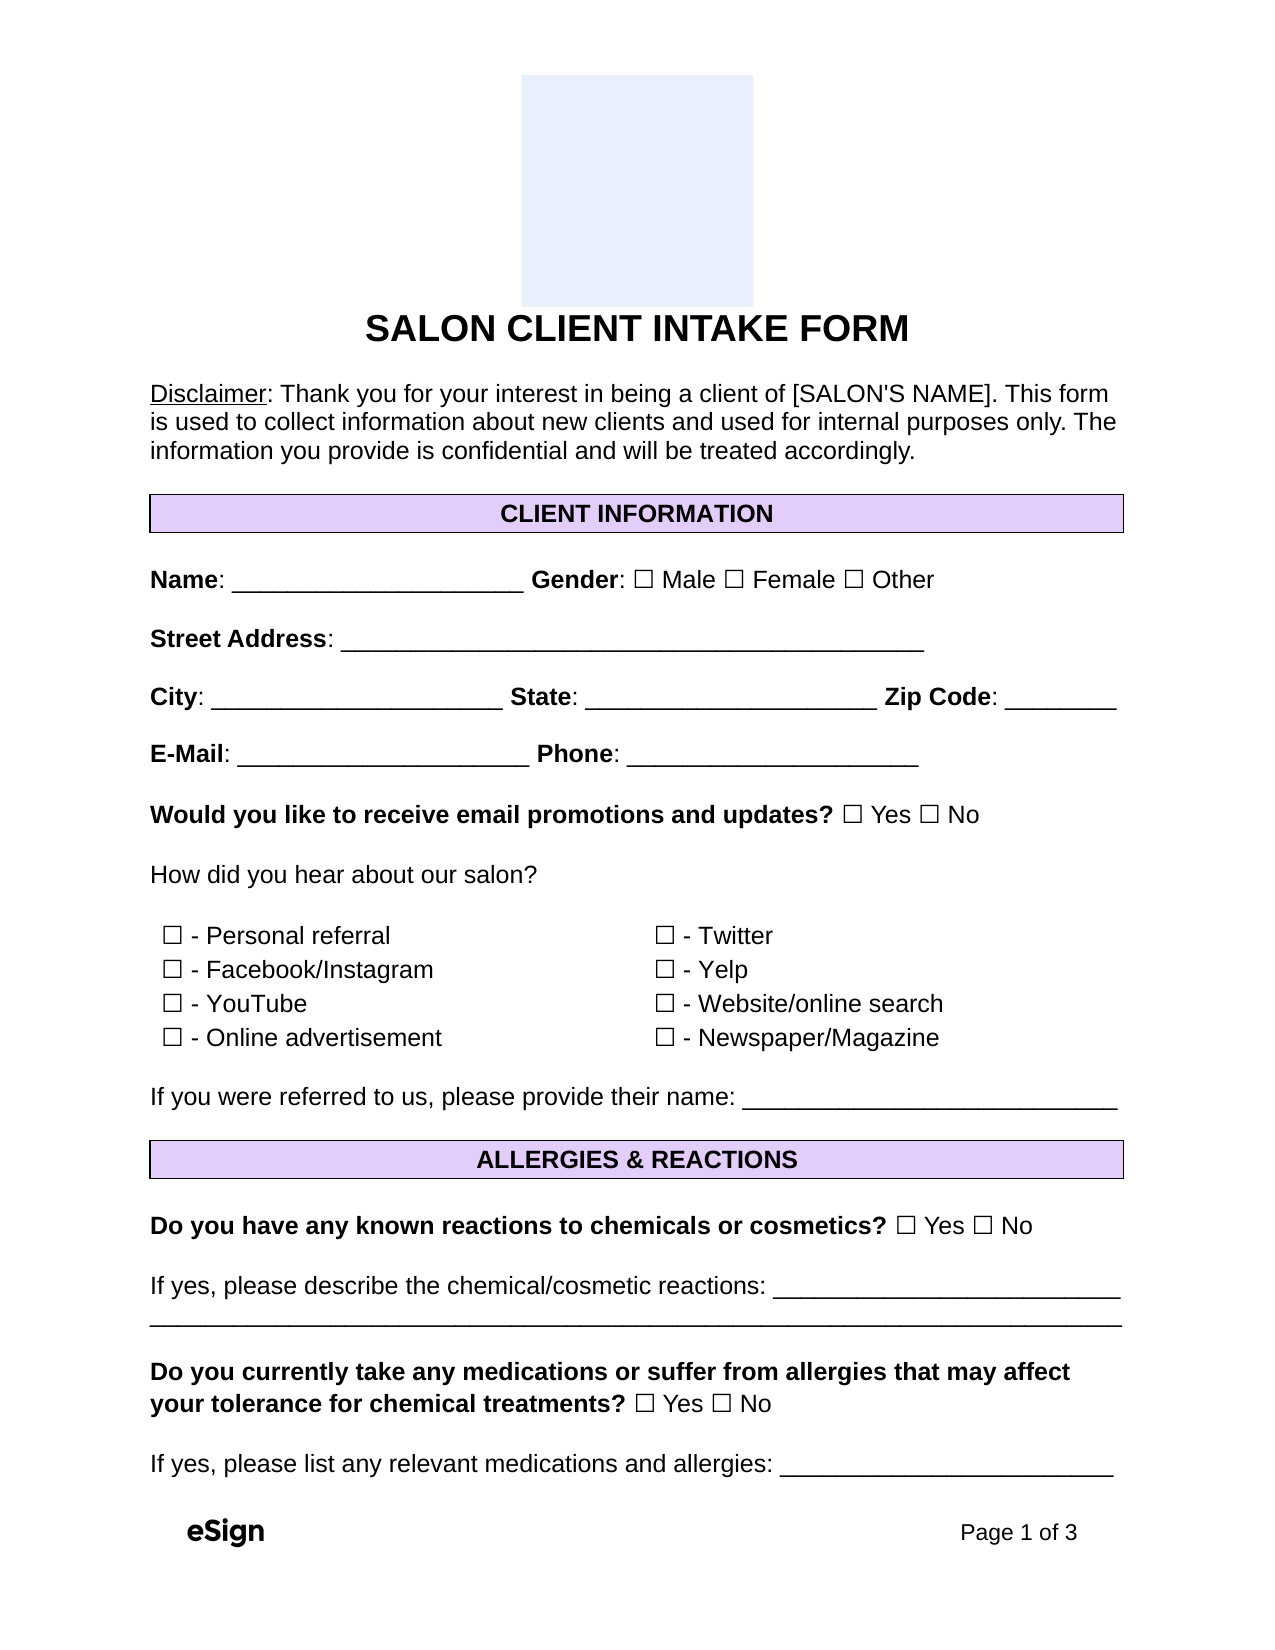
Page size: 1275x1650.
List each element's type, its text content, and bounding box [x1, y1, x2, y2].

text Disclaimer: Thank you for your interest in being a client of [SALON'S NAME]. This form is used to collect information about new clients and used for internal purposes only. The information you provide is confidential and will be treated accordingly. [150, 378, 1125, 465]
text If you were referred to us, please provide their name: ___________________________ [150, 1082, 1125, 1111]
text ______________________________________________________________________ [150, 1299, 1125, 1328]
text SALON CLIENT INTAKE FORM [150, 307, 1125, 350]
text Name: _____________________ Gender: ☐ Male ☐ Female ☐ Other [150, 562, 1125, 596]
text City: _____________________ State: _____________________ Zip Code: ________ [150, 682, 1125, 711]
text Street Address: __________________________________________ [150, 624, 1125, 653]
table_header ALLERGIES & REACTIONS [151, 1141, 1123, 1178]
text If yes, please list any relevant medications and allergies: ________________________ [150, 1448, 1125, 1477]
text E-Mail: _____________________ Phone: _____________________ [150, 739, 1125, 768]
table_header CLIENT INFORMATION [151, 495, 1123, 532]
text Do you have any known reactions to chemicals or cosmetics? ☐ Yes ☐ No [150, 1208, 1125, 1242]
text Do you currently take any medications or suffer from allergies that may affect your tolerance for chemical treatments? ☐ Yes ☐ No [150, 1357, 1125, 1420]
text How did you hear about our salon? [150, 860, 1125, 888]
text Would you like to receive email promotions and updates? ☐ Yes ☐ No [150, 797, 1125, 831]
table_header ☐ - Personal referral ☐ - Facebook/Instagram ☐ - YouTube ☐ - Online advertisement [150, 917, 642, 1082]
text If yes, please describe the chemical/cosmetic reactions: _________________________ [150, 1271, 1125, 1299]
table_header ☐ - Twitter ☐ - Yelp ☐ - Website/online search ☐ - Newspaper/Magazine [642, 917, 1134, 1082]
